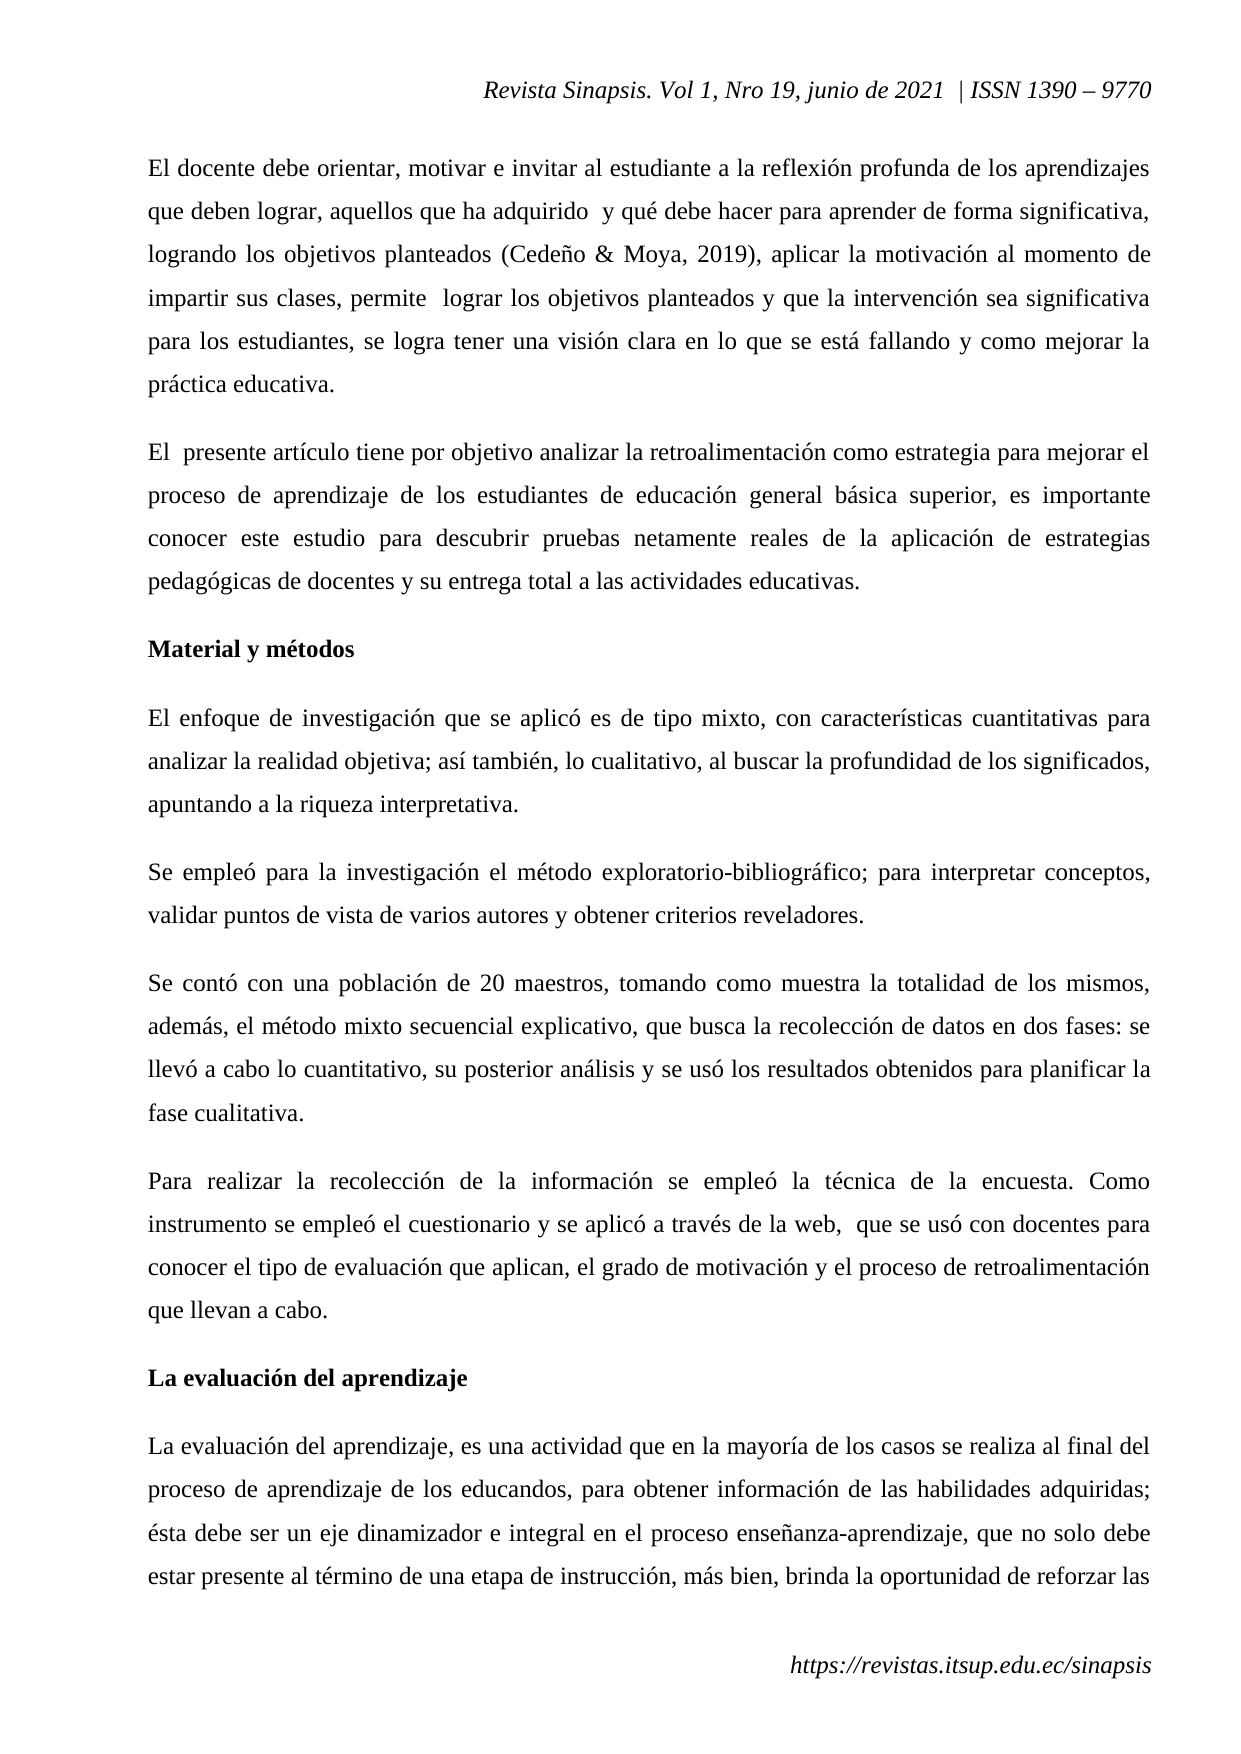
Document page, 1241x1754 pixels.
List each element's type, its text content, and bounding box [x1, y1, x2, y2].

text La evaluación del aprendizaje, es una actividad que en la mayoría de los casos se realiza al final del proceso de aprendizaje de los educandos, para obtener información de las habilidades adquiridas; ésta debe ser un eje dinamizador e integral en el proceso enseñanza-aprendizaje, que no solo debe estar presente al término de una etapa de instrucción, más bien, brinda la oportunidad de reforzar las [148, 1431, 1152, 1589]
text El presente artículo tiene por objetivo analizar la retroalimentación como estrategia para mejorar el proceso de aprendizaje de los estudiantes de educación general básica superior, es importante conocer este estudio para descubrir pruebas netamente reales de la aplicación de estrategias pedagógicas de docentes y su entrega total a las actividades educativas. [148, 437, 1152, 595]
text El docente debe orientar, motivar e invitar al estudiante a la reflexión profunda de los aprendizajes que deben lograr, aquellos que ha adquirido y qué debe hacer para aprender de forma significativa, logrando los objetivos planteados (Cedeño & Moya, 2019), aplicar la motivación al momento de impartir sus clases, permite lograr los objetivos planteados y que la intervención sea significativa para los estudiantes, se logra tener una visión clara en lo que se está fallando y como mejorar la práctica educativa. [148, 153, 1152, 398]
text Para realizar la recolección de la información se empleó la técnica de la encuesta. Como instrumento se empleó el cuestionario y se aplicó a través de la web, que se usó con docentes para conocer el tipo de evaluación que aplican, el grado de motivación y el proceso de retroalimentación que llevan a cabo. [148, 1166, 1152, 1324]
subtitle Material y métodos [148, 634, 1152, 663]
text Se empleó para la investigación el método exploratorio-bibliográfico; para interpretar conceptos, validar puntos de vista de varios autores y obtener criterios reveladores. [148, 857, 1152, 929]
text La evaluación del aprendizaje [148, 1363, 1152, 1392]
text El enfoque de investigación que se aplicó es de tipo mixto, con características cuantitativas para analizar la realidad objetiva; así también, lo cualitativo, al buscar la profundidad de los significados, apuntando a la riqueza interpretativa. [148, 703, 1152, 818]
text Se contó con una población de 20 maestros, tomando como muestra la totalidad de los mismos, además, el método mixto secuencial explicativo, que busca la recolección de datos en dos fases: se llevó a cabo lo cuantitativo, su posterior análisis y se usó los resultados obtenidos para planificar la fase cualitativa. [148, 968, 1152, 1126]
